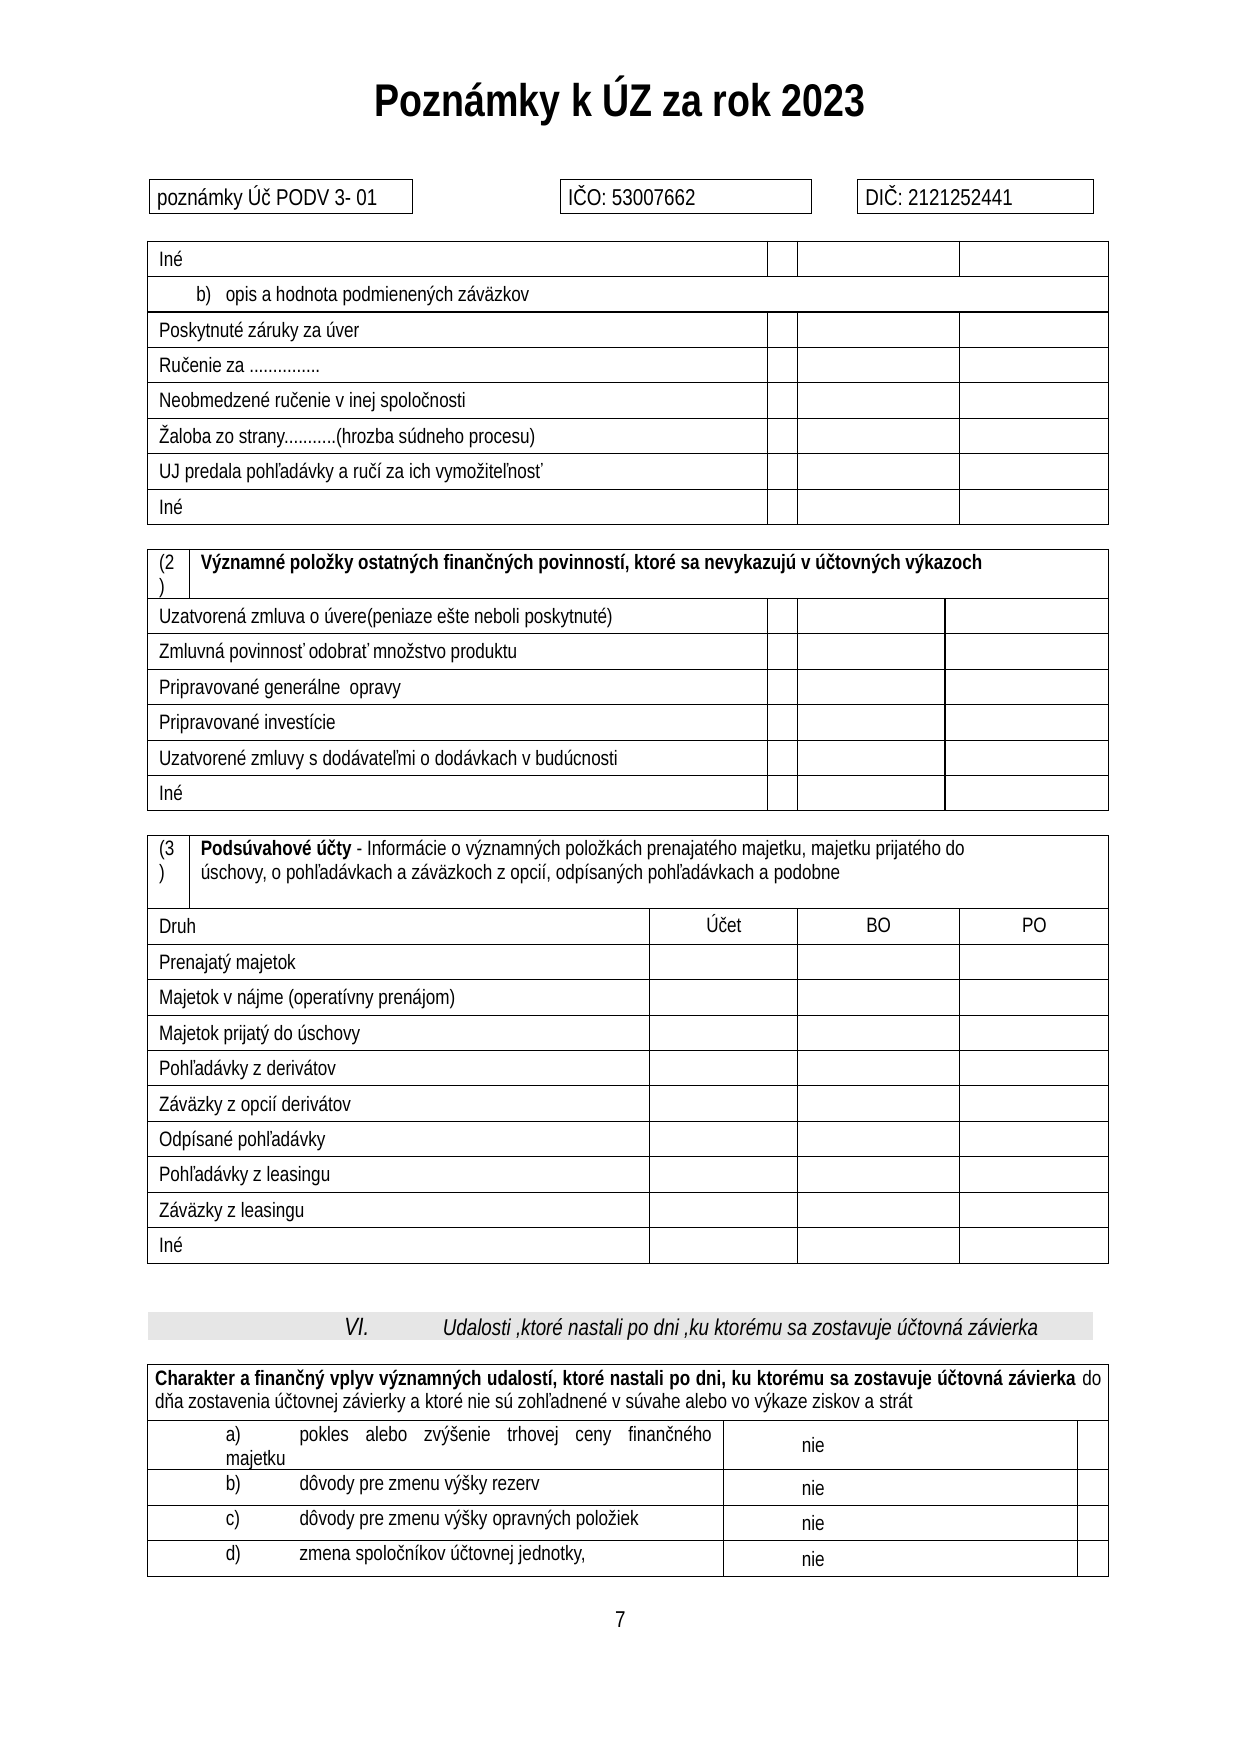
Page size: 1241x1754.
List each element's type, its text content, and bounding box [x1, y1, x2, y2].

table_cell [768, 599, 797, 633]
table_cell [650, 1122, 797, 1156]
table_cell [650, 1051, 797, 1085]
table_cell pokles alebo zvýšenie trhovej ceny finančného majetku [148, 1421, 723, 1469]
table_cell dôvody pre zmenu výšky rezerv [148, 1470, 723, 1505]
table_header [148, 836, 189, 908]
table_header Podsúvahové účty - Informácie o významných položkách prenajatého majetku, majetku prijatého do úschovy, o pohľadávkach a záväzkoch z opcií, odpísaných pohľadávkach a podobne [190, 836, 1108, 908]
table_cell opis a hodnota podmienených záväzkov [148, 277, 1108, 311]
table_cell [798, 313, 959, 347]
table_cell [768, 741, 797, 775]
table_header [148, 550, 189, 598]
table_cell Záväzky z opcií derivátov [148, 1086, 649, 1121]
table_cell [960, 1051, 1108, 1085]
table_cell Pohľadávky z leasingu [148, 1157, 649, 1192]
table_cell Majetok prijatý do úschovy [148, 1016, 649, 1050]
table_cell Účet [650, 909, 797, 944]
table_cell nie [724, 1506, 1077, 1540]
table_cell Odpísané pohľadávky [148, 1122, 649, 1156]
table_cell [1078, 1541, 1108, 1576]
table_cell dôvody pre zmenu výšky opravných položiek [148, 1506, 723, 1540]
table_cell [960, 383, 1108, 418]
table_cell [960, 1086, 1108, 1121]
table_cell Zmluvná povinnosť odobrať množstvo produktu [148, 634, 767, 669]
table_cell [960, 419, 1108, 453]
table_cell [960, 454, 1108, 488]
table_cell [1078, 1470, 1108, 1505]
table_cell [798, 945, 959, 979]
table_cell [960, 1193, 1108, 1227]
table_cell Iné [148, 242, 767, 276]
table_cell [798, 776, 944, 810]
table_cell [946, 634, 1108, 669]
table_cell [946, 599, 1108, 633]
table_cell [768, 242, 797, 276]
table_cell [650, 945, 797, 979]
table_cell [798, 1193, 959, 1227]
table_cell [960, 1228, 1108, 1262]
table_cell [650, 1016, 797, 1050]
table_cell [798, 1228, 959, 1262]
table_cell [960, 945, 1108, 979]
table_cell [768, 419, 797, 453]
table_cell BO [798, 909, 959, 944]
table_cell [1078, 1421, 1108, 1469]
table_cell Prenajatý majetok [148, 945, 649, 979]
table_cell [768, 490, 797, 524]
table_cell [768, 670, 797, 704]
table_cell Záväzky z leasingu [148, 1193, 649, 1227]
table_cell [960, 490, 1108, 524]
table_cell [798, 1016, 959, 1050]
table_cell [798, 1086, 959, 1121]
table_cell [798, 454, 959, 488]
table_cell [798, 705, 944, 739]
table_cell Neobmedzené ručenie v inej spoločnosti [148, 383, 767, 418]
table_cell [946, 776, 1108, 810]
table_cell Ručenie za ............... [148, 348, 767, 382]
table_cell Poskytnuté záruky za úver [148, 313, 767, 347]
table_cell [960, 1122, 1108, 1156]
table_cell [798, 670, 944, 704]
table_cell [798, 348, 959, 382]
table_cell [960, 242, 1108, 276]
table_cell [798, 980, 959, 1014]
table_cell [960, 1157, 1108, 1192]
table_cell Pripravované generálne opravy [148, 670, 767, 704]
table_cell [946, 670, 1108, 704]
table_cell Pripravované investície [148, 705, 767, 739]
table_cell [960, 980, 1108, 1014]
table_cell nie [724, 1541, 1077, 1576]
table_cell [798, 741, 944, 775]
table_cell [798, 1157, 959, 1192]
table_header Významné položky ostatných finančných povinností, ktoré sa nevykazujú v účtovných výkazoch [190, 550, 1108, 598]
table_cell Žaloba zo strany...........(hrozba súdneho procesu) [148, 419, 767, 453]
table_cell [798, 1122, 959, 1156]
table_cell [798, 419, 959, 453]
table_cell UJ predala pohľadávky a ručí za ich vymožiteľnosť [148, 454, 767, 488]
table_cell Druh [148, 909, 649, 944]
table_cell nie [724, 1470, 1077, 1505]
table_cell [798, 634, 944, 669]
table_header Charakter a finančný vplyv významných udalostí, ktoré nastali po dni, ku ktorému sa zostavuje účtovná závierka do dňa zostavenia účtovnej závierky a ktoré nie sú zohľadnené v súvahe alebo vo výkaze ziskov a strát [148, 1365, 1108, 1420]
table_cell [798, 383, 959, 418]
table_cell [1078, 1506, 1108, 1540]
table_cell [946, 705, 1108, 739]
table_cell PO [960, 909, 1108, 944]
table_cell nie [724, 1421, 1077, 1469]
table_cell [798, 1051, 959, 1085]
table_cell Iné [148, 490, 767, 524]
table_cell [768, 313, 797, 347]
table_cell [768, 454, 797, 488]
table_cell Majetok v nájme (operatívny prenájom) [148, 980, 649, 1014]
table_cell Pohľadávky z derivátov [148, 1051, 649, 1085]
table_cell Uzatvorené zmluvy s dodávateľmi o dodávkach v budúcnosti [148, 741, 767, 775]
table_cell [946, 741, 1108, 775]
table_cell [798, 490, 959, 524]
table_cell [650, 1157, 797, 1192]
table_cell [768, 634, 797, 669]
table_cell [650, 1193, 797, 1227]
table_cell [768, 705, 797, 739]
table_cell [768, 776, 797, 810]
table_cell [798, 242, 959, 276]
table_cell [960, 313, 1108, 347]
table_cell [960, 1016, 1108, 1050]
table_cell [798, 599, 944, 633]
list Udalosti ,ktoré nastali po dni ,ku ktorému sa zostavuje účtovná závierka [148, 1312, 1093, 1340]
table_cell [960, 348, 1108, 382]
table_cell [650, 1228, 797, 1262]
table_cell zmena spoločníkov účtovnej jednotky, [148, 1541, 723, 1576]
table_cell [768, 348, 797, 382]
table_cell Iné [148, 776, 767, 810]
table_cell Iné [148, 1228, 649, 1262]
table_cell Uzatvorená zmluva o úvere(peniaze ešte neboli poskytnuté) [148, 599, 767, 633]
table_cell [650, 980, 797, 1014]
table_cell [650, 1086, 797, 1121]
table_cell [768, 383, 797, 418]
